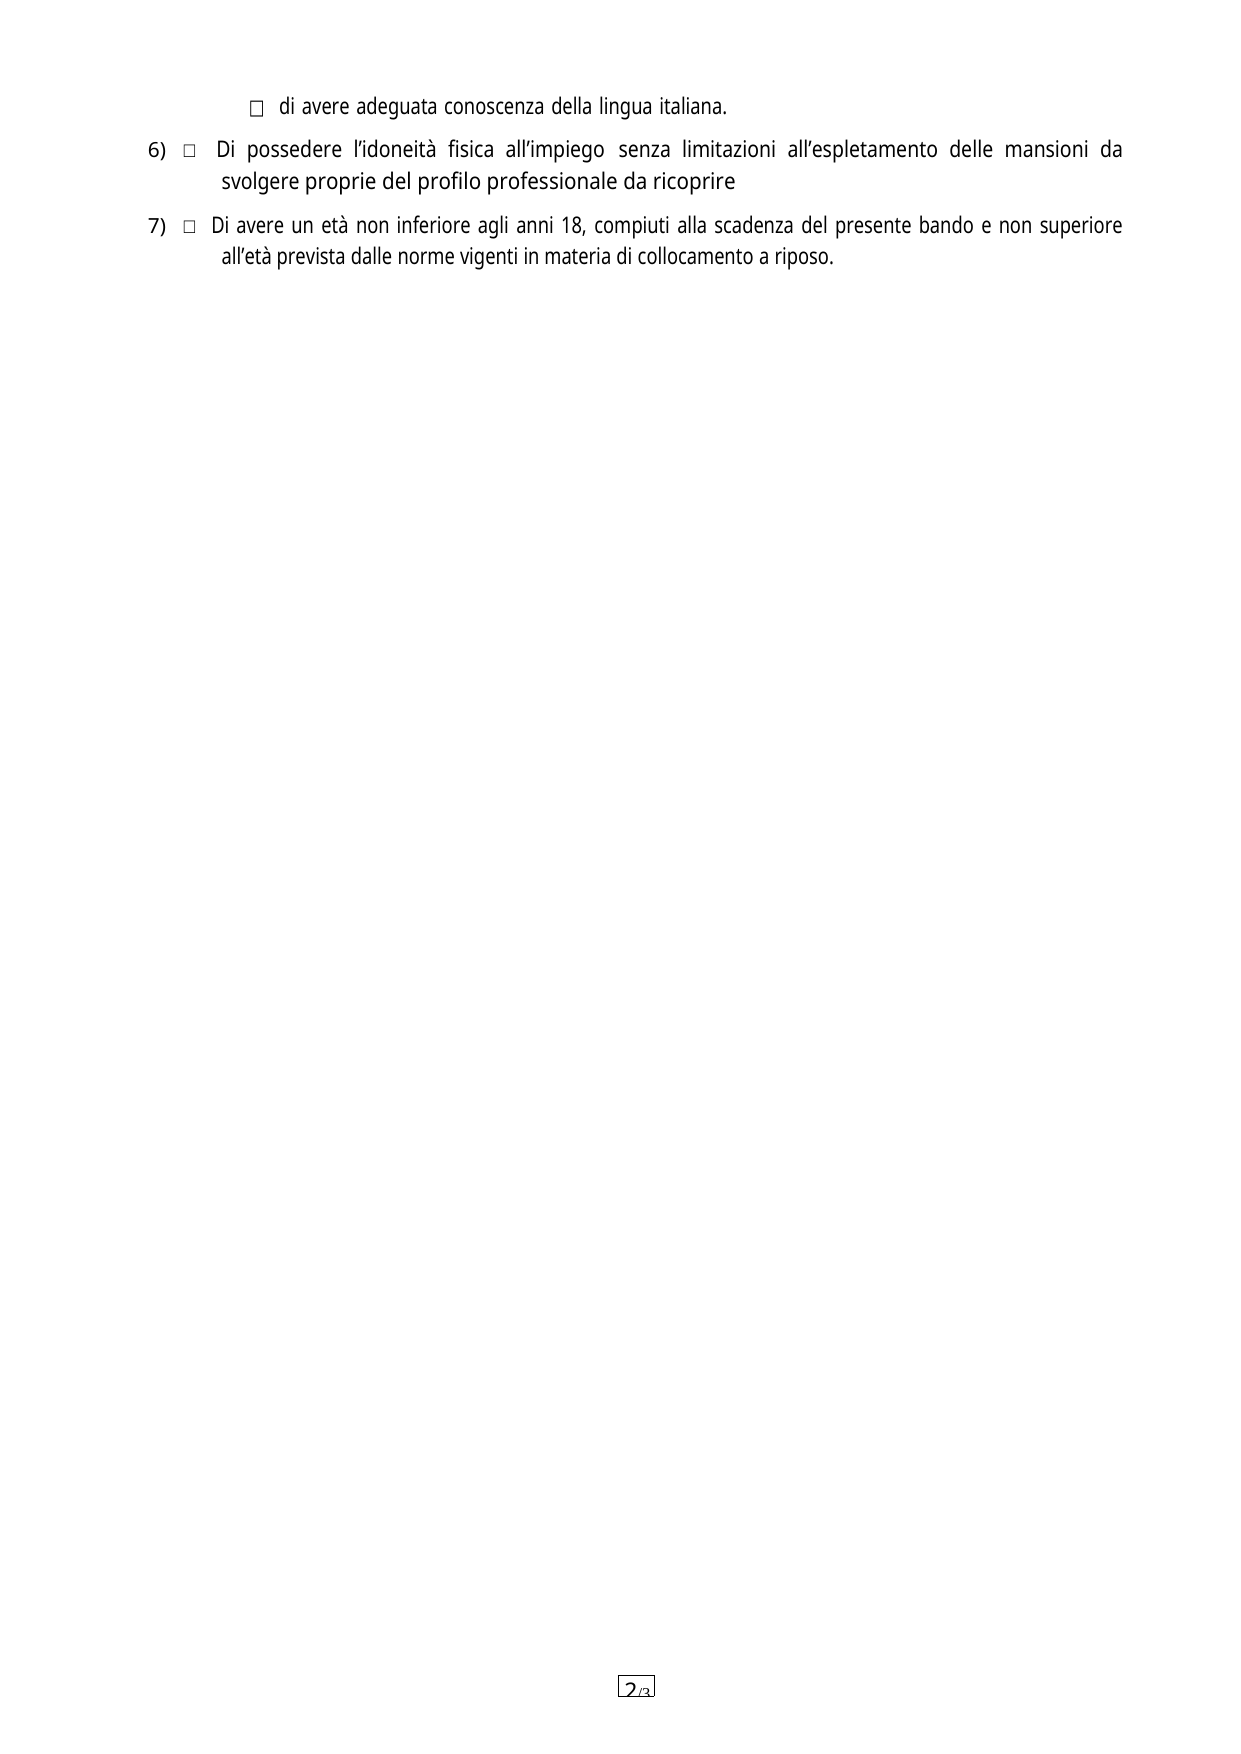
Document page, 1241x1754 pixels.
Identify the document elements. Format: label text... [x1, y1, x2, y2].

list □ di avere adeguata conoscenza della lingua italiana. [218, 89, 1141, 121]
list □ Di avere un età non inferiore agli anni 18, compiuti alla scadenza del presente bando e non superiore all’età prevista dalle norme vigenti in materia di collocamento a riposo. [148, 209, 1123, 271]
list □ Di possedere l’idoneità fisica all’impiego senza limitazioni all’espletamento delle mansioni da svolgere proprie del profilo professionale da ricoprire [148, 133, 1123, 196]
